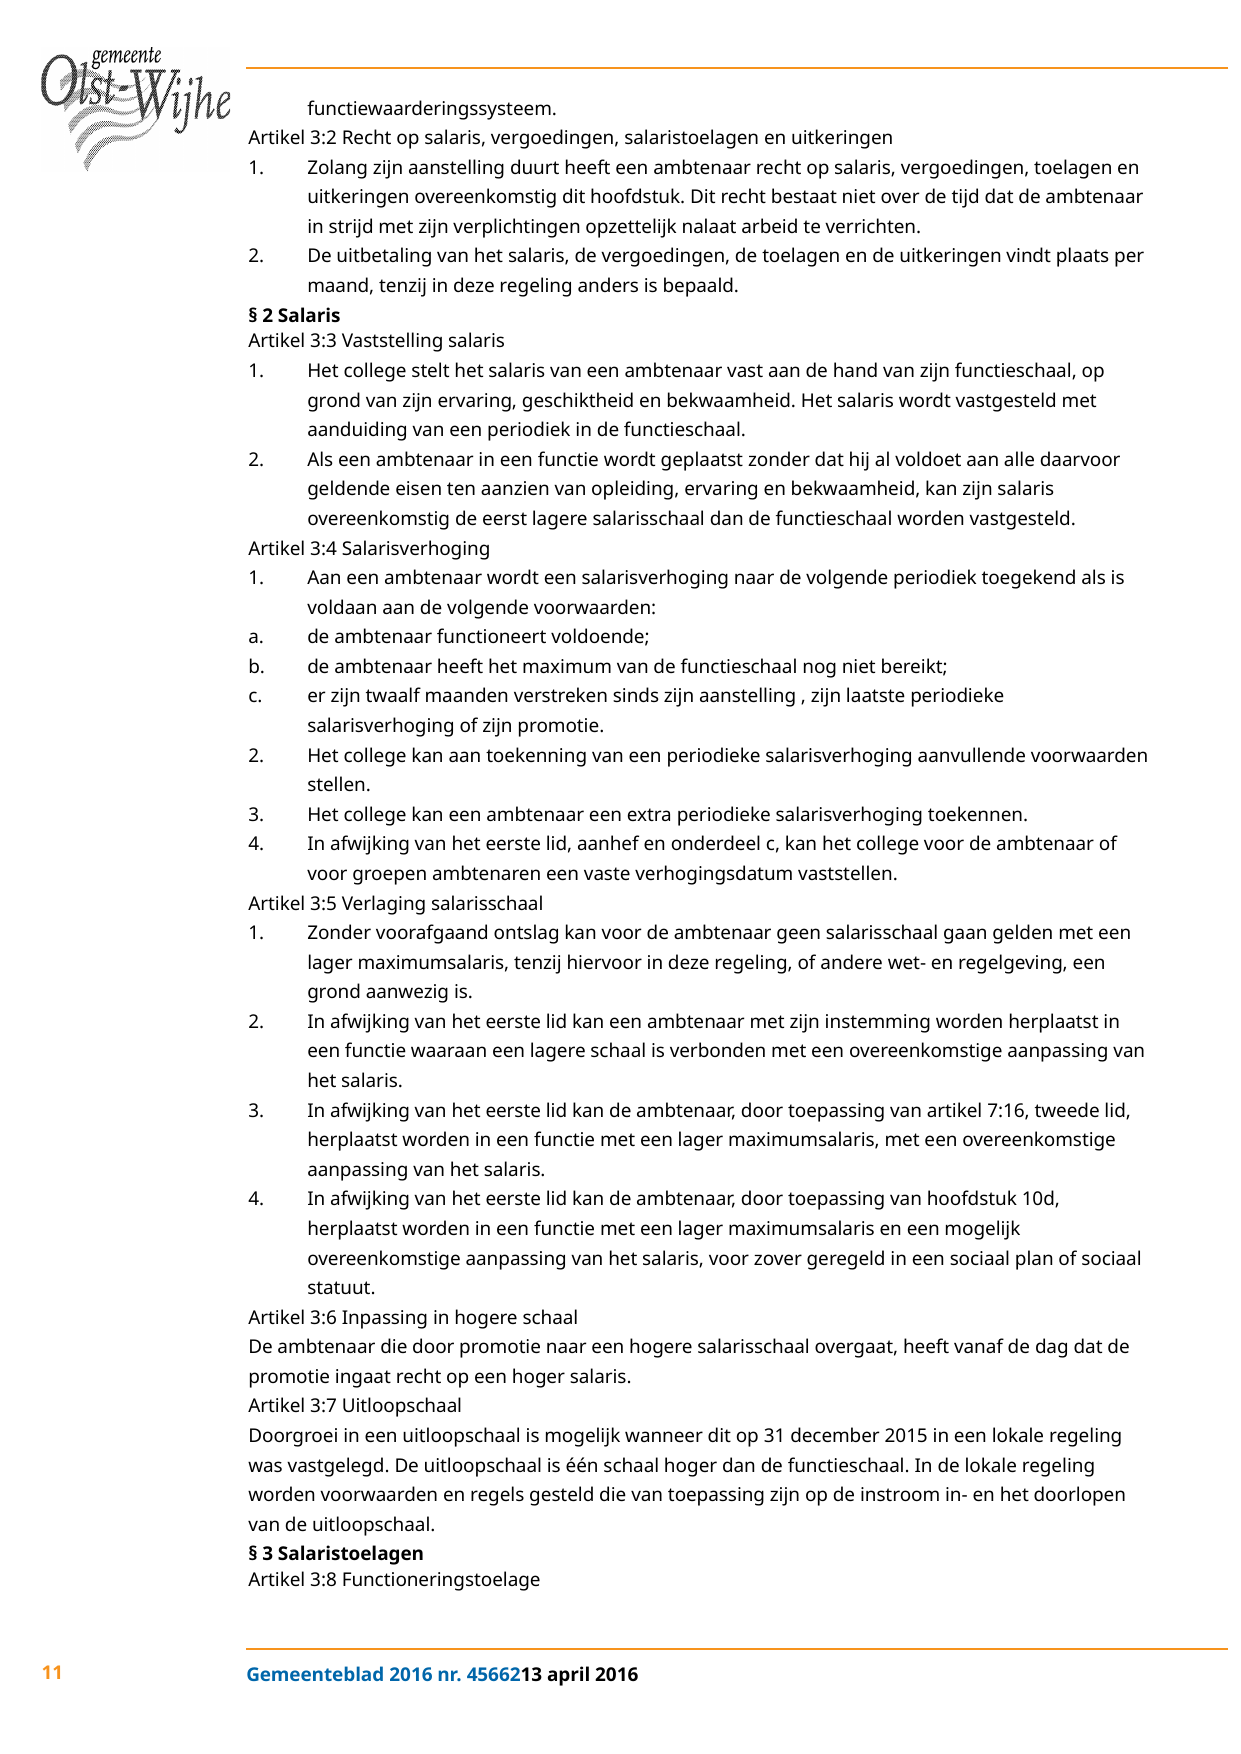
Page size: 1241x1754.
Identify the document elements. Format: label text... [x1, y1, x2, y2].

list de ambtenaar functioneert voldoende; [248, 623, 1152, 649]
list Als een ambtenaar in een functie wordt geplaatst zonder dat hij al voldoet aan alle daarvoor geldende eisen ten aanzien van opleiding, ervaring en bekwaamheid, kan zijn salaris overeenkomstig de eerst lagere salarisschaal dan de functieschaal worden vastgesteld. [248, 446, 1152, 531]
list Aan een ambtenaar wordt een salarisverhoging naar de volgende periodiek toegekend als is voldaan aan de volgende voorwaarden: [248, 564, 1152, 619]
text Artikel 3:2 Recht op salaris, vergoedingen, salaristoelagen en uitkeringen [248, 124, 1152, 150]
list In afwijking van het eerste lid kan de ambtenaar, door toepassing van hoofdstuk 10d, herplaatst worden in een functie met een lager maximumsalaris en een mogelijk overeenkomstige aanpassing van het salaris, voor zover geregeld in een sociaal plan of sociaal statuut. [248, 1186, 1152, 1300]
text Artikel 3:8 Functioneringstoelage [248, 1566, 1152, 1592]
text Doorgroei in een uitloopschaal is mogelijk wanneer dit op 31 december 2015 in een lokale regeling was vastgelegd. De uitloopschaal is één schaal hoger dan de functieschaal. In de lokale regeling worden voorwaarden en regels gesteld die van toepassing zijn op de instroom in- en het doorlopen van de uitloopschaal. [248, 1422, 1152, 1537]
list Zonder voorafgaand ontslag kan voor de ambtenaar geen salarisschaal gaan gelden met een lager maximumsalaris, tenzij hiervoor in deze regeling, of andere wet- en regelgeving, een grond aanwezig is. [248, 919, 1152, 1004]
list De uitbetaling van het salaris, de vergoedingen, de toelagen en de uitkeringen vindt plaats per maand, tenzij in deze regeling anders is bepaald. [248, 243, 1152, 298]
list In afwijking van het eerste lid, aanhef en onderdeel c, kan het college voor de ambtenaar of voor groepen ambtenaren een vaste verhogingsdatum vaststellen. [248, 831, 1152, 886]
list In afwijking van het eerste lid kan een ambtenaar met zijn instemming worden herplaatst in een functie waaraan een lagere schaal is verbonden met een overeenkomstige aanpassing van het salaris. [248, 1008, 1152, 1093]
picture [41, 47, 231, 172]
list functiewaarderingssysteem. [248, 95, 1152, 121]
text Artikel 3:7 Uitloopschaal [248, 1393, 1152, 1418]
text Artikel 3:3 Vaststelling salaris [248, 328, 1152, 353]
text De ambtenaar die door promotie naar een hogere salarisschaal overgaat, heeft vanaf de dag dat de promotie ingaat recht op een hoger salaris. [248, 1333, 1152, 1389]
text § 2 Salaris [248, 302, 1152, 328]
text Artikel 3:4 Salarisverhoging [248, 535, 1152, 560]
list Het college kan aan toekenning van een periodieke salarisverhoging aanvullende voorwaarden stellen. [248, 742, 1152, 797]
text Artikel 3:6 Inpassing in hogere schaal [248, 1304, 1152, 1329]
list Het college kan een ambtenaar een extra periodieke salarisverhoging toekennen. [248, 801, 1152, 827]
list er zijn twaalf maanden verstreken sinds zijn aanstelling , zijn laatste periodieke salarisverhoging of zijn promotie. [248, 683, 1152, 738]
text Artikel 3:5 Verlaging salarisschaal [248, 890, 1152, 915]
list Zolang zijn aanstelling duurt heeft een ambtenaar recht op salaris, vergoedingen, toelagen en uitkeringen overeenkomstig dit hoofdstuk. Dit recht bestaat niet over de tijd dat de ambtenaar in strijd met zijn verplichtingen opzettelijk nalaat arbeid te verrichten. [248, 154, 1152, 239]
list Het college stelt het salaris van een ambtenaar vast aan de hand van zijn functieschaal, op grond van zijn ervaring, geschiktheid en bekwaamheid. Het salaris wordt vastgesteld met aanduiding van een periodiek in de functieschaal. [248, 357, 1152, 442]
list de ambtenaar heeft het maximum van de functieschaal nog niet bereikt; [248, 653, 1152, 679]
text § 3 Salaristoelagen [248, 1541, 1152, 1566]
list In afwijking van het eerste lid kan de ambtenaar, door toepassing van artikel 7:16, tweede lid, herplaatst worden in een functie met een lager maximumsalaris, met een overeenkomstige aanpassing van het salaris. [248, 1097, 1152, 1182]
